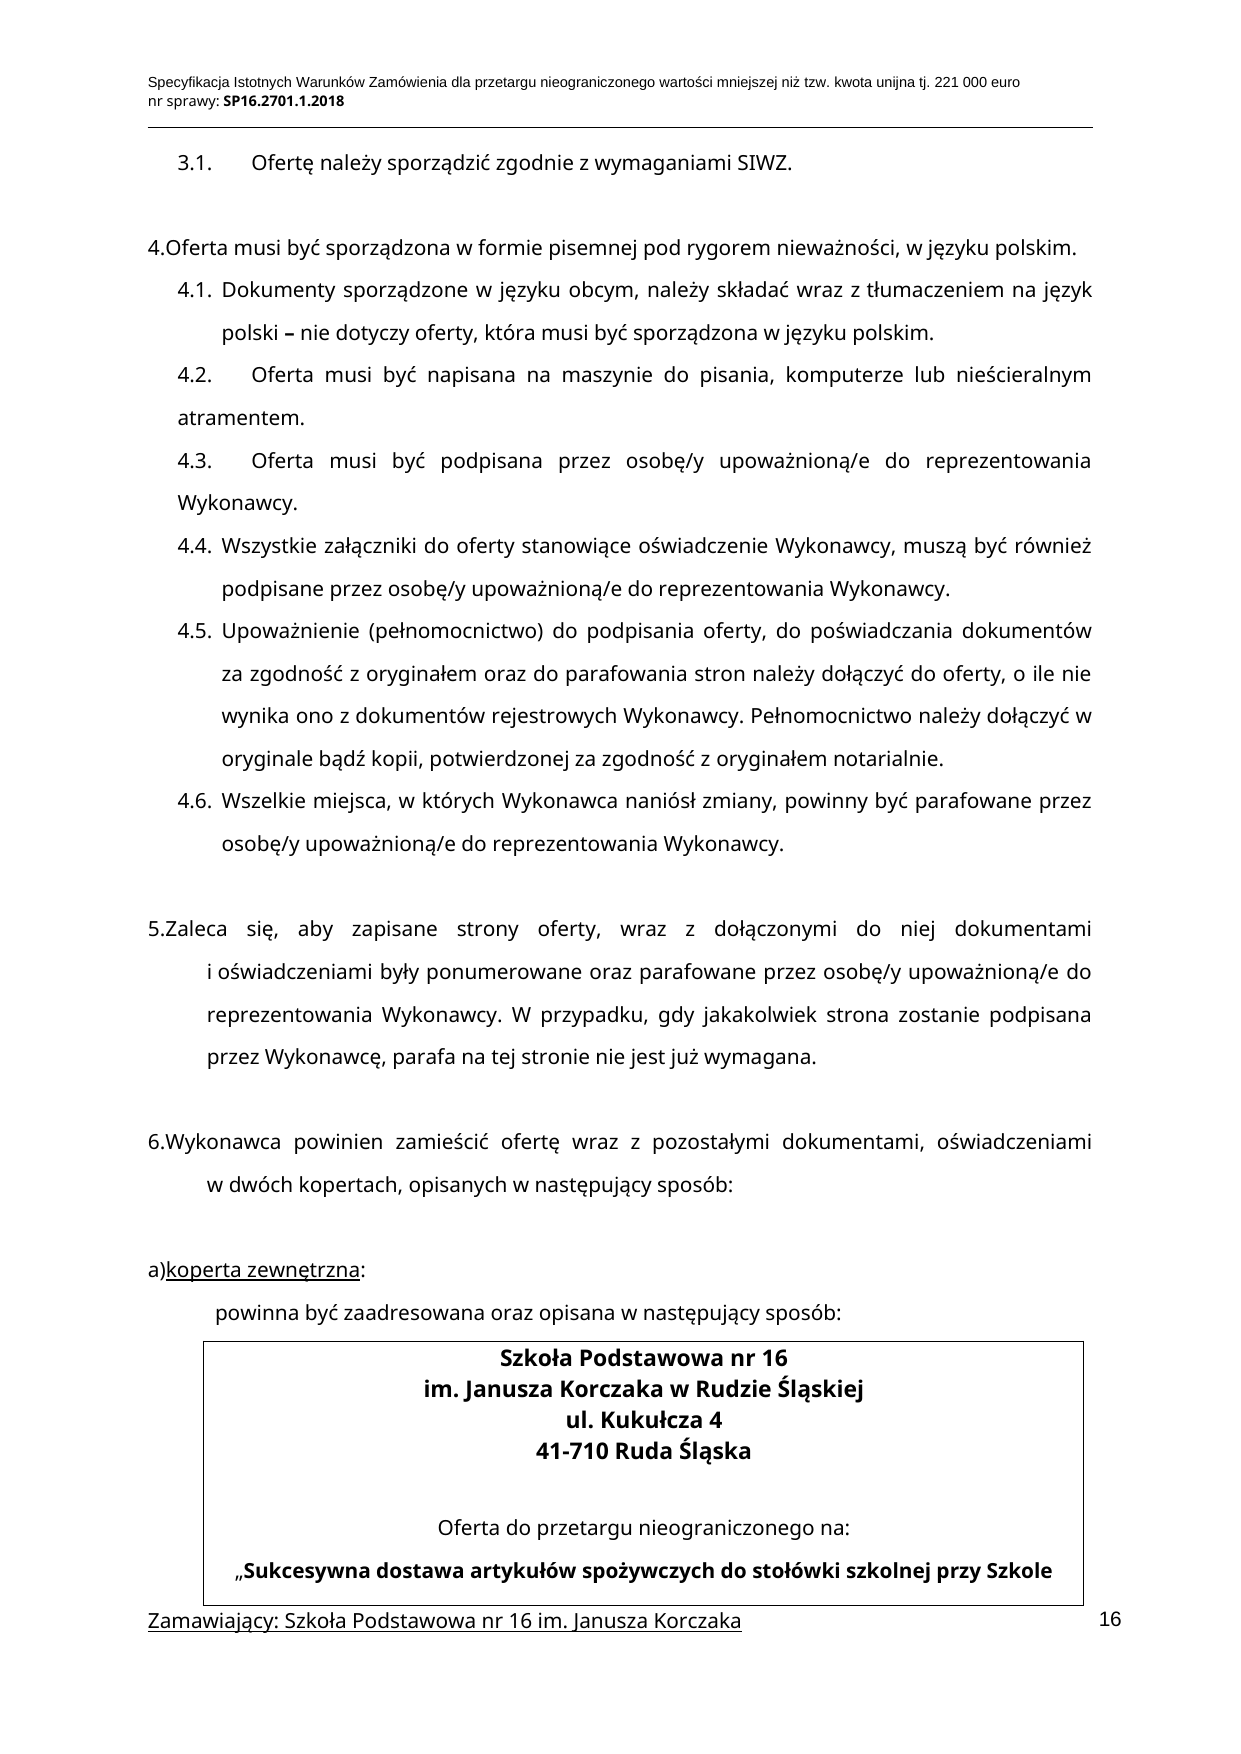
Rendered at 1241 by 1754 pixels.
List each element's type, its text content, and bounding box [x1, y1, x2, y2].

list koperta zewnętrzna: [148, 1255, 1093, 1284]
table_header Szkoła Podstawowa nr 16 im. Janusza Korczaka w Rudzie Śląskiej ul. Kukułcza 4 41-710 Ruda Śląska Oferta do przetargu nieograniczonego na: „Sukcesywna dostawa artykułów spożywczych do stołówki szkolnej przy Szkole [204, 1342, 1083, 1605]
text 4.5. Upoważnienie (pełnomocnictwo) do podpisania oferty, do poświadczania dokumentów za zgodność z oryginałem oraz do parafowania stron należy dołączyć do oferty, o ile nie wynika ono z dokumentów rejestrowych Wykonawcy. Pełnomocnictwo należy dołączyć w oryginale bądź kopii, potwierdzonej za zgodność z oryginałem notarialnie. [177, 616, 1093, 772]
list Zaleca się, aby zapisane strony oferty, wraz z dołączonymi do niej dokumentami i oświadczeniami były ponumerowane oraz parafowane przez osobę/y upoważnioną/e do reprezentowania Wykonawcy. W przypadku, gdy jakakolwiek strona zostanie podpisana przez Wykonawcę, parafa na tej stronie nie jest już wymagana. [148, 914, 1093, 1071]
text 4.4. Wszystkie załączniki do oferty stanowiące oświadczenie Wykonawcy, muszą być również podpisane przez osobę/y upoważnioną/e do reprezentowania Wykonawcy. [177, 531, 1093, 602]
text 3.1. Ofertę należy sporządzić zgodnie z wymaganiami SIWZ. [177, 148, 1093, 176]
text 4.6. Wszelkie miejsca, w których Wykonawca naniósł zmiany, powinny być parafowane przez osobę/y upoważnioną/e do reprezentowania Wykonawcy. [177, 787, 1093, 858]
list Oferta musi być sporządzona w formie pisemnej pod rygorem nieważności, w języku polskim. [148, 233, 1093, 261]
text 4.2. Oferta musi być napisana na maszynie do pisania, komputerze lub nieścieralnym atramentem. [177, 361, 1093, 432]
text 4.1. Dokumenty sporządzone w języku obcym, należy składać wraz z tłumaczeniem na język polski – nie dotyczy oferty, która musi być sporządzona w języku polskim. [177, 275, 1093, 346]
text 4.3. Oferta musi być podpisana przez osobę/y upoważnioną/e do reprezentowania Wykonawcy. [177, 446, 1093, 517]
list Wykonawca powinien zamieścić ofertę wraz z pozostałymi dokumentami, oświadczeniami w dwóch kopertach, opisanych w następujący sposób: [148, 1127, 1093, 1198]
text powinna być zaadresowana oraz opisana w następujący sposób: [148, 1298, 1093, 1326]
